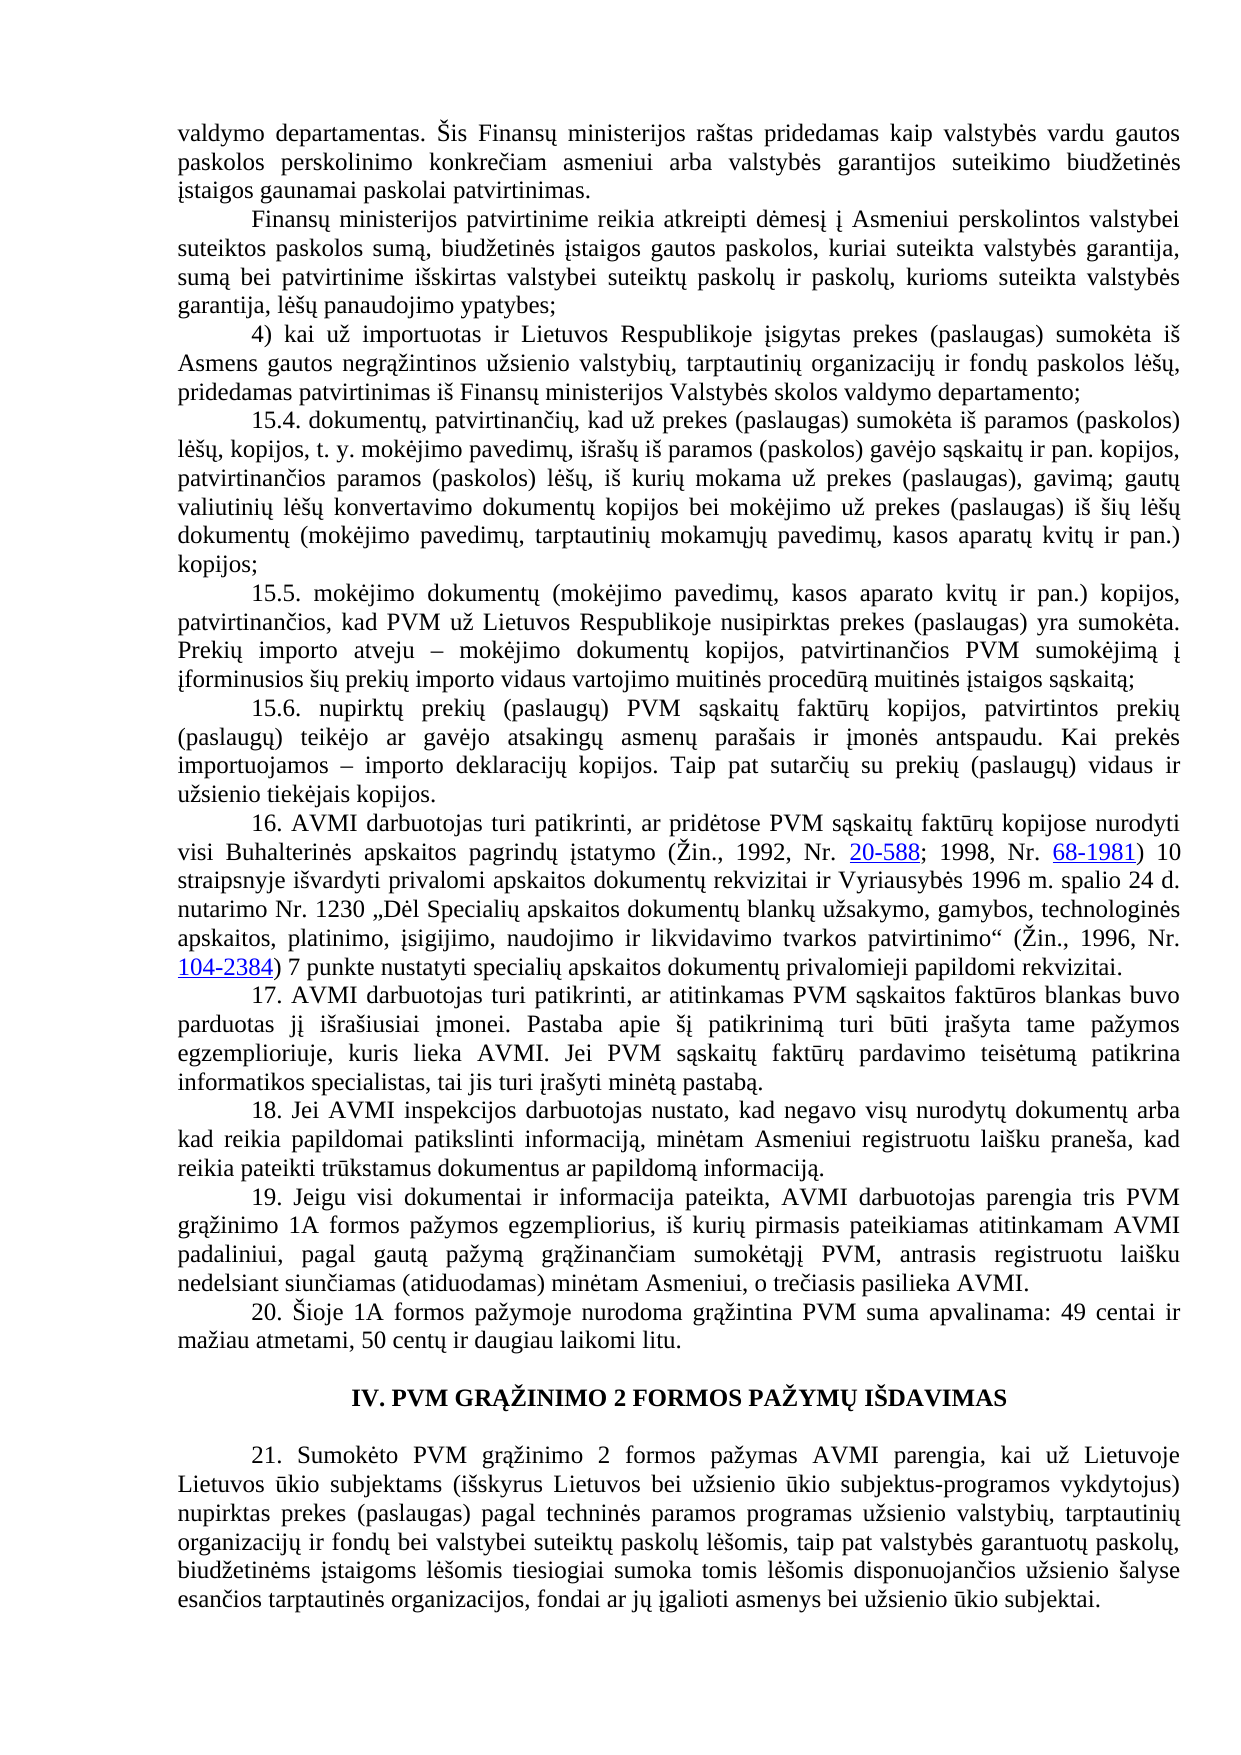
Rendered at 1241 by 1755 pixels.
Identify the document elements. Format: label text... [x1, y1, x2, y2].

text 15.4. dokumentų, patvirtinančių, kad už prekes (paslaugas) sumokėta iš paramos (paskolos) lėšų, kopijos, t. y. mokėjimo pavedimų, išrašų iš paramos (paskolos) gavėjo sąskaitų ir pan. kopijos, patvirtinančios paramos (paskolos) lėšų, iš kurių mokama už prekes (paslaugas), gavimą; gautų valiutinių lėšų konvertavimo dokumentų kopijos bei mokėjimo už prekes (paslaugas) iš šių lėšų dokumentų (mokėjimo pavedimų, tarptautinių mokamųjų pavedimų, kasos aparatų kvitų ir pan.) kopijos; [177, 406, 1181, 578]
text 4) kai už importuotas ir Lietuvos Respublikoje įsigytas prekes (paslaugas) sumokėta iš Asmens gautos negrąžintinos užsienio valstybių, tarptautinių organizacijų ir fondų paskolos lėšų, pridedamas patvirtinimas iš Finansų ministerijos Valstybės skolos valdymo departamento; [177, 319, 1181, 406]
text 16. AVMI darbuotojas turi patikrinti, ar pridėtose PVM sąskaitų faktūrų kopijose nurodyti visi Buhalterinės apskaitos pagrindų įstatymo (Žin., 1992, Nr. 20-588; 1998, Nr. 68-1981) 10 straipsnyje išvardyti privalomi apskaitos dokumentų rekvizitai ir Vyriausybės 1996 m. spalio 24 d. nutarimo Nr. 1230 „Dėl Specialių apskaitos dokumentų blankų užsakymo, gamybos, technologinės apskaitos, platinimo, įsigijimo, naudojimo ir likvidavimo tvarkos patvirtinimo“ (Žin., 1996, Nr. 104-2384) 7 punkte nustatyti specialių apskaitos dokumentų privalomieji papildomi rekvizitai. [177, 808, 1181, 981]
text Finansų ministerijos patvirtinime reikia atkreipti dėmesį į Asmeniui perskolintos valstybei suteiktos paskolos sumą, biudžetinės įstaigos gautos paskolos, kuriai suteikta valstybės garantija, sumą bei patvirtinime išskirtas valstybei suteiktų paskolų ir paskolų, kurioms suteikta valstybės garantija, lėšų panaudojimo ypatybes; [177, 204, 1181, 319]
text 20. Šioje 1A formos pažymoje nurodoma grąžintina PVM suma apvalinama: 49 centai ir mažiau atmetami, 50 centų ir daugiau laikomi litu. [177, 1297, 1181, 1354]
text IV. PVM GRĄŽINIMO 2 FORMOS PAŽYMŲ IŠDAVIMAS [177, 1383, 1181, 1412]
text 21. Sumokėto PVM grąžinimo 2 formos pažymas AVMI parengia, kai už Lietuvoje Lietuvos ūkio subjektams (išskyrus Lietuvos bei užsienio ūkio subjektus-programos vykdytojus) nupirktas prekes (paslaugas) pagal techninės paramos programas užsienio valstybių, tarptautinių organizacijų ir fondų bei valstybei suteiktų paskolų lėšomis, taip pat valstybės garantuotų paskolų, biudžetinėms įstaigoms lėšomis tiesiogiai sumoka tomis lėšomis disponuojančios užsienio šalyse esančios tarptautinės organizacijos, fondai ar jų įgalioti asmenys bei užsienio ūkio subjektai. [177, 1441, 1181, 1613]
text 18. Jei AVMI inspekcijos darbuotojas nustato, kad negavo visų nurodytų dokumentų arba kad reikia papildomai patikslinti informaciją, minėtam Asmeniui registruotu laišku praneša, kad reikia pateikti trūkstamus dokumentus ar papildomą informaciją. [177, 1096, 1181, 1182]
text 19. Jeigu visi dokumentai ir informacija pateikta, AVMI darbuotojas parengia tris PVM grąžinimo 1A formos pažymos egzempliorius, iš kurių pirmasis pateikiamas atitinkamam AVMI padaliniui, pagal gautą pažymą grąžinančiam sumokėtąjį PVM, antrasis registruotu laišku nedelsiant siunčiamas (atiduodamas) minėtam Asmeniui, o trečiasis pasilieka AVMI. [177, 1182, 1181, 1297]
text 15.6. nupirktų prekių (paslaugų) PVM sąskaitų faktūrų kopijos, patvirtintos prekių (paslaugų) teikėjo ar gavėjo atsakingų asmenų parašais ir įmonės antspaudu. Kai prekės importuojamos – importo deklaracijų kopijos. Taip pat sutarčių su prekių (paslaugų) vidaus ir užsienio tiekėjais kopijos. [177, 693, 1181, 808]
text valdymo departamentas. Šis Finansų ministerijos raštas pridedamas kaip valstybės vardu gautos paskolos perskolinimo konkrečiam asmeniui arba valstybės garantijos suteikimo biudžetinės įstaigos gaunamai paskolai patvirtinimas. [177, 118, 1181, 204]
text 15.5. mokėjimo dokumentų (mokėjimo pavedimų, kasos aparato kvitų ir pan.) kopijos, patvirtinančios, kad PVM už Lietuvos Respublikoje nusipirktas prekes (paslaugas) yra sumokėta. Prekių importo atveju – mokėjimo dokumentų kopijos, patvirtinančios PVM sumokėjimą į įforminusios šių prekių importo vidaus vartojimo muitinės procedūrą muitinės įstaigos sąskaitą; [177, 578, 1181, 693]
text 17. AVMI darbuotojas turi patikrinti, ar atitinkamas PVM sąskaitos faktūros blankas buvo parduotas jį išrašiusiai įmonei. Pastaba apie šį patikrinimą turi būti įrašyta tame pažymos egzemplioriuje, kuris lieka AVMI. Jei PVM sąskaitų faktūrų pardavimo teisėtumą patikrina informatikos specialistas, tai jis turi įrašyti minėtą pastabą. [177, 981, 1181, 1096]
